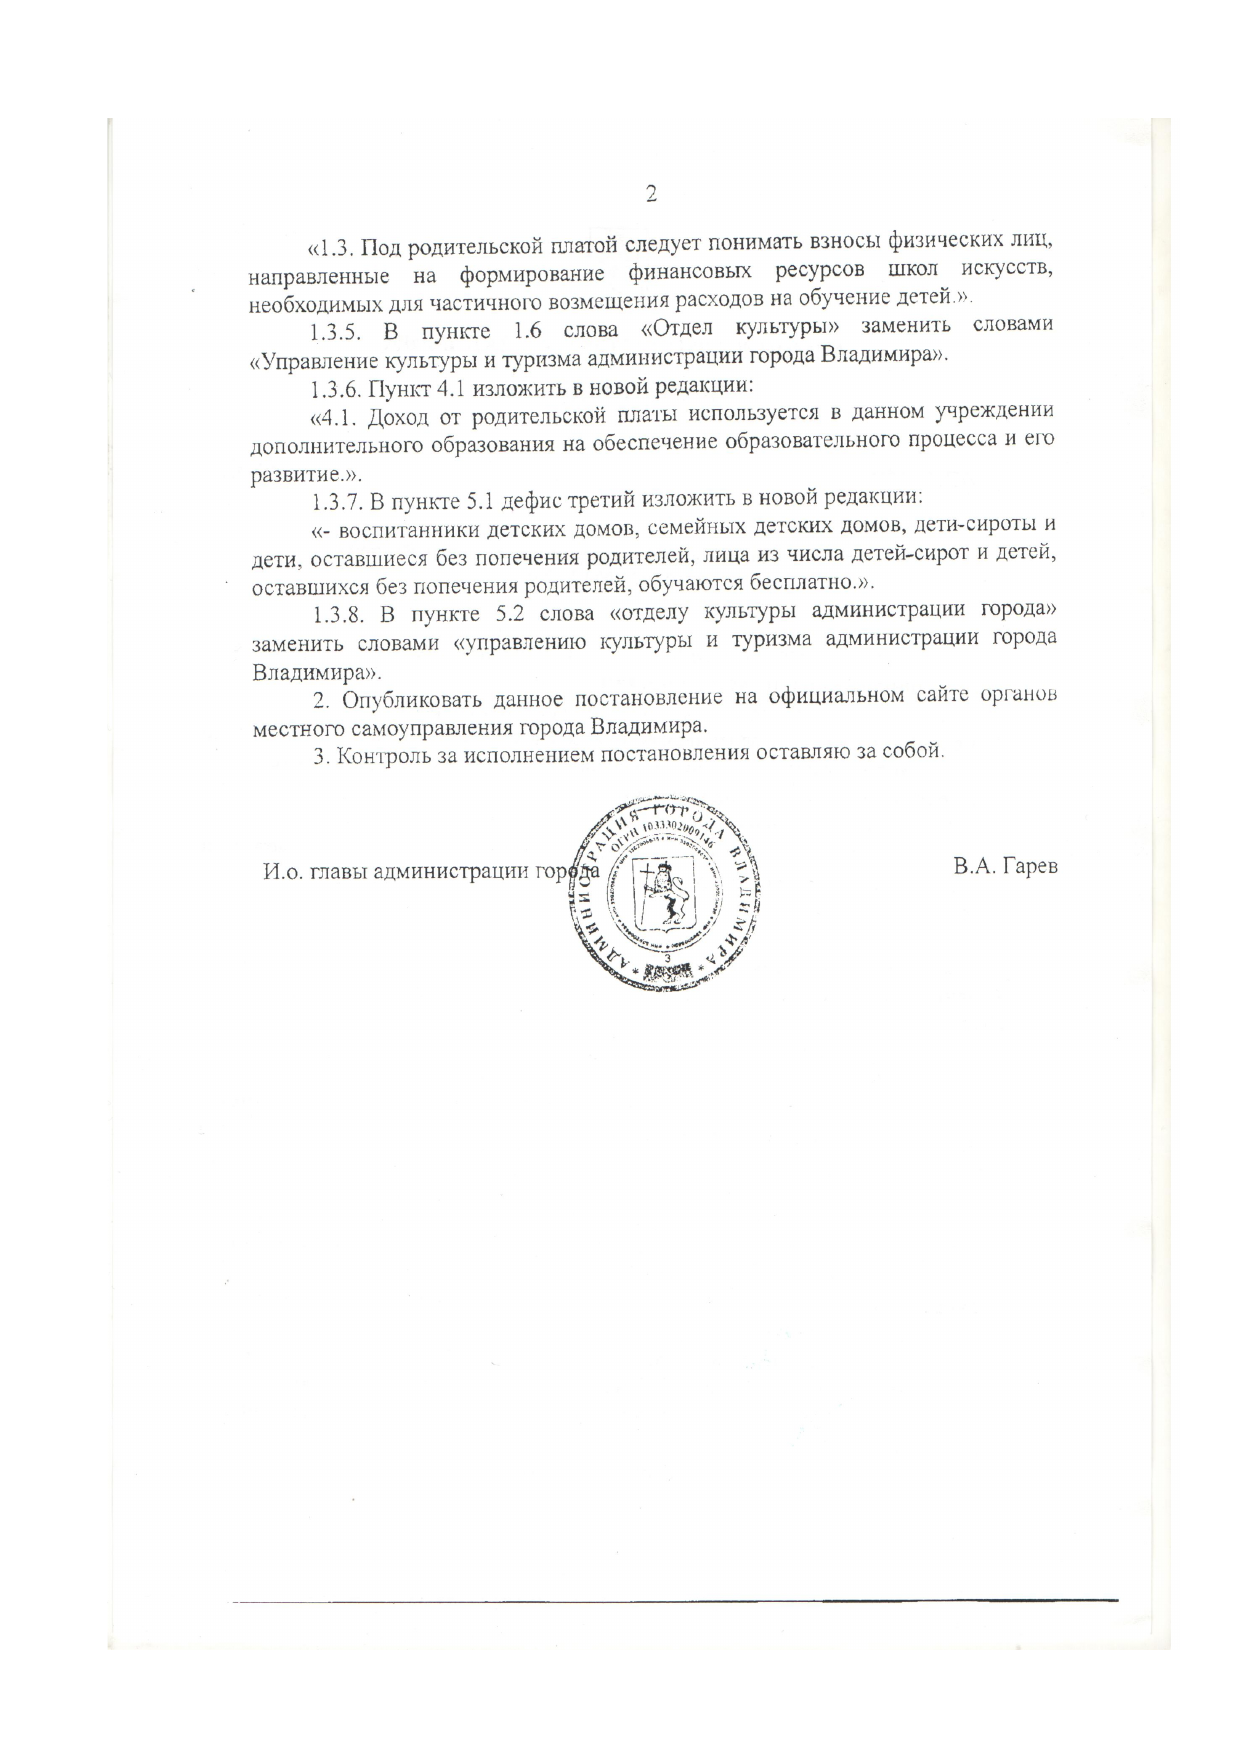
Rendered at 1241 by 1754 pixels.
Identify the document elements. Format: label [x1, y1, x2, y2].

picture [107, 118, 1180, 1650]
